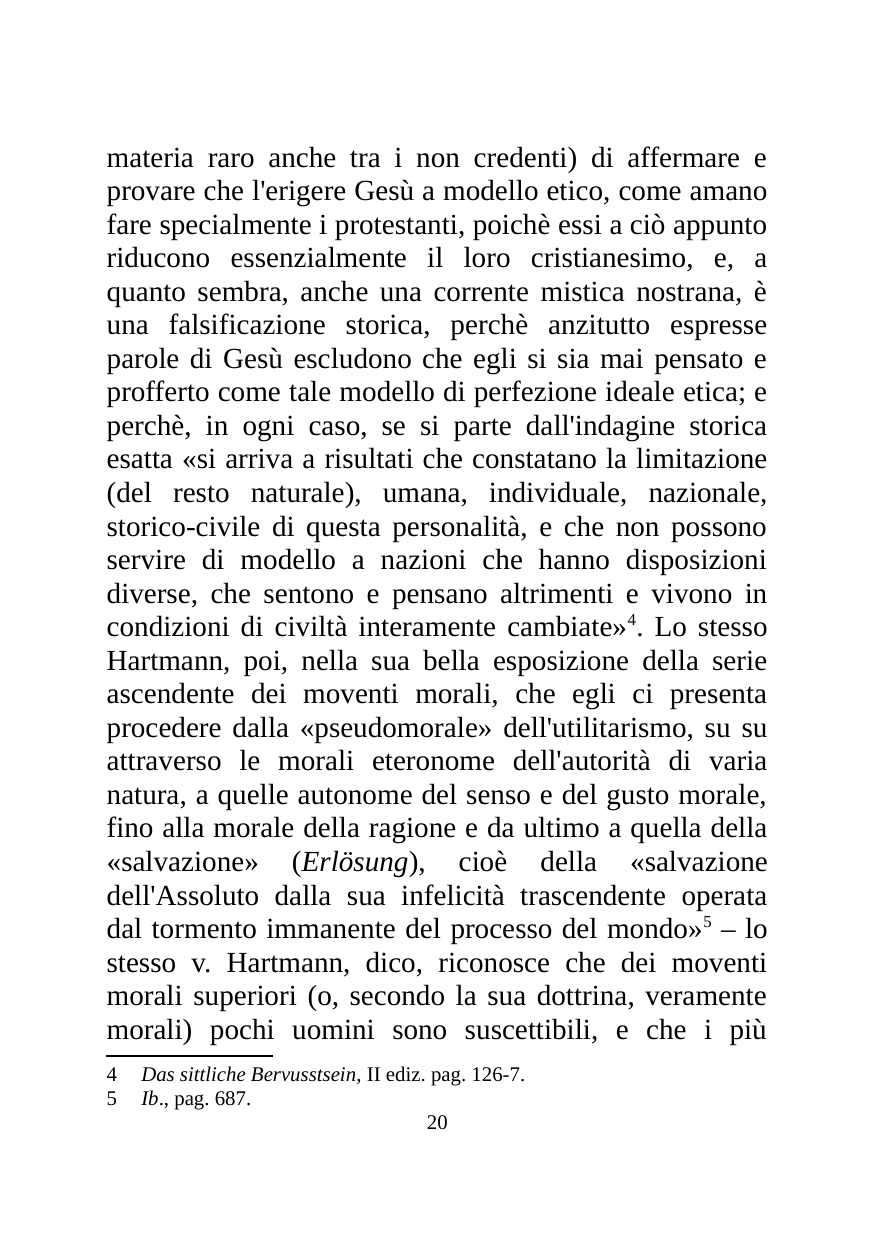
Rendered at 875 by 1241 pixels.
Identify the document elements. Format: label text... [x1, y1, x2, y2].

text Das sittliche Bervusstsein, II ediz. pag. 126-7. [106, 1062, 768, 1086]
text materia raro anche tra i non credenti) di affermare e provare che l'erigere Gesù a modello etico, come amano fare specialmente i protestanti, poichè essi a ciò appunto riducono essenzialmente il loro cristianesimo, e, a quanto sembra, anche una corrente mistica nostrana, è una falsificazione storica, perchè anzitutto espresse parole di Gesù escludono che egli si sia mai pensato e profferto come tale modello di perfezione ideale etica; e perchè, in ogni caso, se si parte dall'indagine storica esatta «si arriva a risultati che constatano la limitazione (del resto naturale), umana, individuale, nazionale, storico-civile di questa personalità, e che non possono servire di modello a nazioni che hanno disposizioni diverse, che sentono e pensano altrimenti e vivono in condizioni di civiltà interamente cambiate». Lo stesso Hartmann, poi, nella sua bella esposizione della serie ascendente dei moventi morali, che egli ci presenta procedere dalla «pseudomorale» dell'utilitarismo, su su attraverso le morali eteronome dell'autorità di varia natura, a quelle autonome del senso e del gusto morale, fino alla morale della ragione e da ultimo a quella della «salvazione» (Erlösung), cioè della «salvazione dell'Assoluto dalla sua infelicità trascendente operata dal tormento immanente del processo del mondo» – lo stesso v. Hartmann, dico, riconosce che dei moventi morali superiori (o, secondo la sua dottrina, veramente morali) pochi uomini sono suscettibili, e che i più [106, 140, 768, 1045]
text Ib., pag. 687. [106, 1086, 768, 1110]
